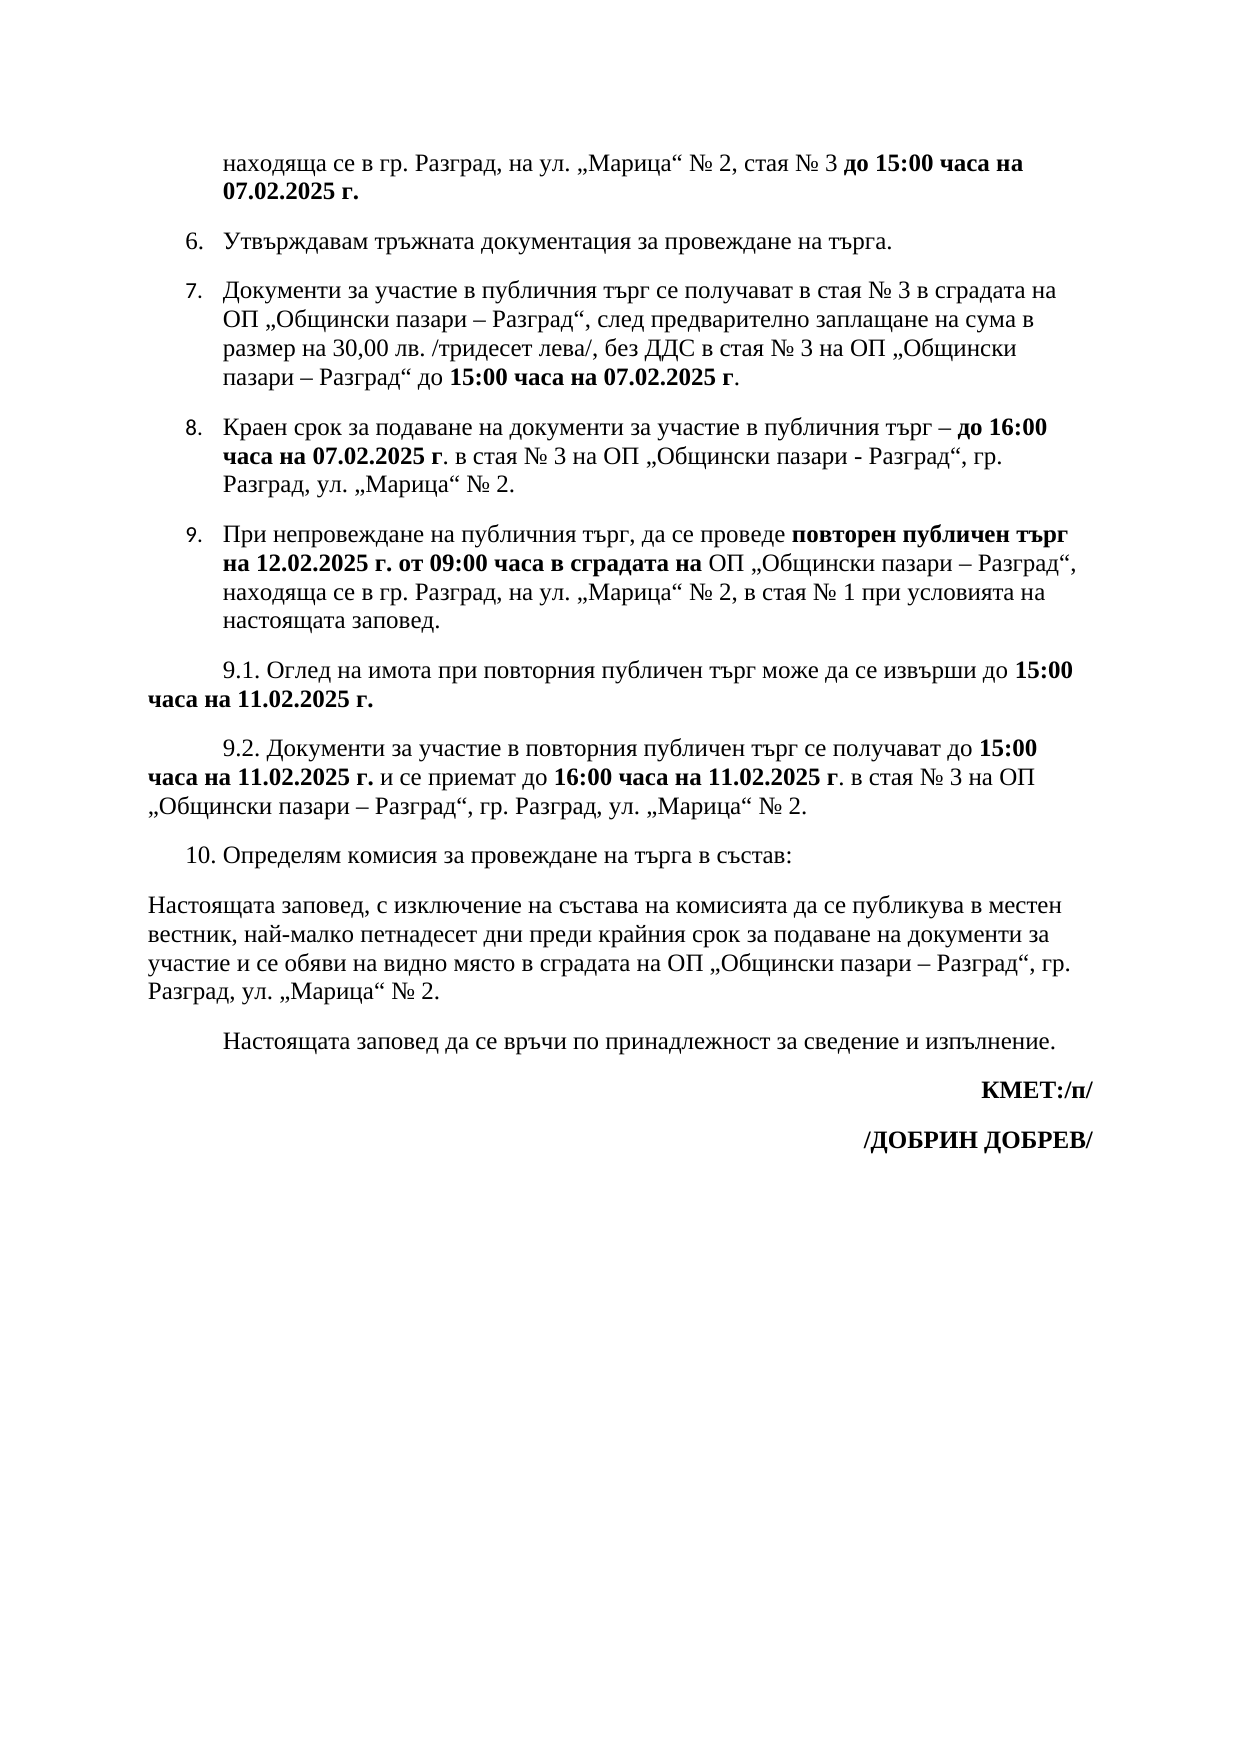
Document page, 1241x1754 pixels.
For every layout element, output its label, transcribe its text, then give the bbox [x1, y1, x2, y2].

list Утвърждавам тръжната документация за провеждане на търга. [185, 226, 1093, 255]
text Настоящата заповед да се връчи по принадлежност за сведение и изпълнение. [148, 1026, 1093, 1055]
text КМЕТ:/п/ [148, 1076, 1093, 1104]
list Определям комисия за провеждане на търга в състав: [185, 841, 1093, 869]
list При непровеждане на публичния търг, да се проведе повторен публичен търг на 12.02.2025 г. от 09:00 часа в сградата на ОП „Общински пазари – Разград“, находяща се в гр. Разград, на ул. „Марица“ № 2, в стая № 1 при условията на настоящата заповед. [185, 519, 1093, 634]
list Документи за участие в публичния търг се получават в стая № 3 в сградата на ОП „Общински пазари – Разград“, след предварително заплащане на сума в размер на 30,00 лв. /тридесет лева/, без ДДС в стая № 3 на ОП „Общински пазари – Разград“ до 15:00 часа на 07.02.2025 г. [185, 276, 1093, 391]
text Настоящата заповед, с изключение на състава на комисията да се публикува в местен вестник, най-малко петнадесет дни преди крайния срок за подаване на документи за участие и се обяви на видно място в сградата на ОП „Общински пазари – Разград“, гр. Разград, ул. „Марица“ № 2. [148, 890, 1093, 1005]
list Краен срок за подаване на документи за участие в публичния търг – до 16:00 часа на 07.02.2025 г. в стая № 3 на ОП „Общински пазари - Разград“, гр. Разград, ул. „Марица“ № 2. [185, 412, 1093, 498]
text /ДОБРИН ДОБРЕВ/ [148, 1125, 1093, 1154]
list находяща се в гр. Разград, на ул. „Марица“ № 2, стая № 3 до 15:00 часа на 07.02.2025 г. [185, 148, 1093, 205]
text 9.2. Документи за участие в повторния публичен търг се получават до 15:00 часа на 11.02.2025 г. и се приемат до 16:00 часа на 11.02.2025 г. в стая № 3 на ОП „Общински пазари – Разград“, гр. Разград, ул. „Марица“ № 2. [148, 733, 1093, 820]
text 9.1. Оглед на имота при повторния публичен търг може да се извърши до 15:00 часа на 11.02.2025 г. [148, 655, 1093, 713]
